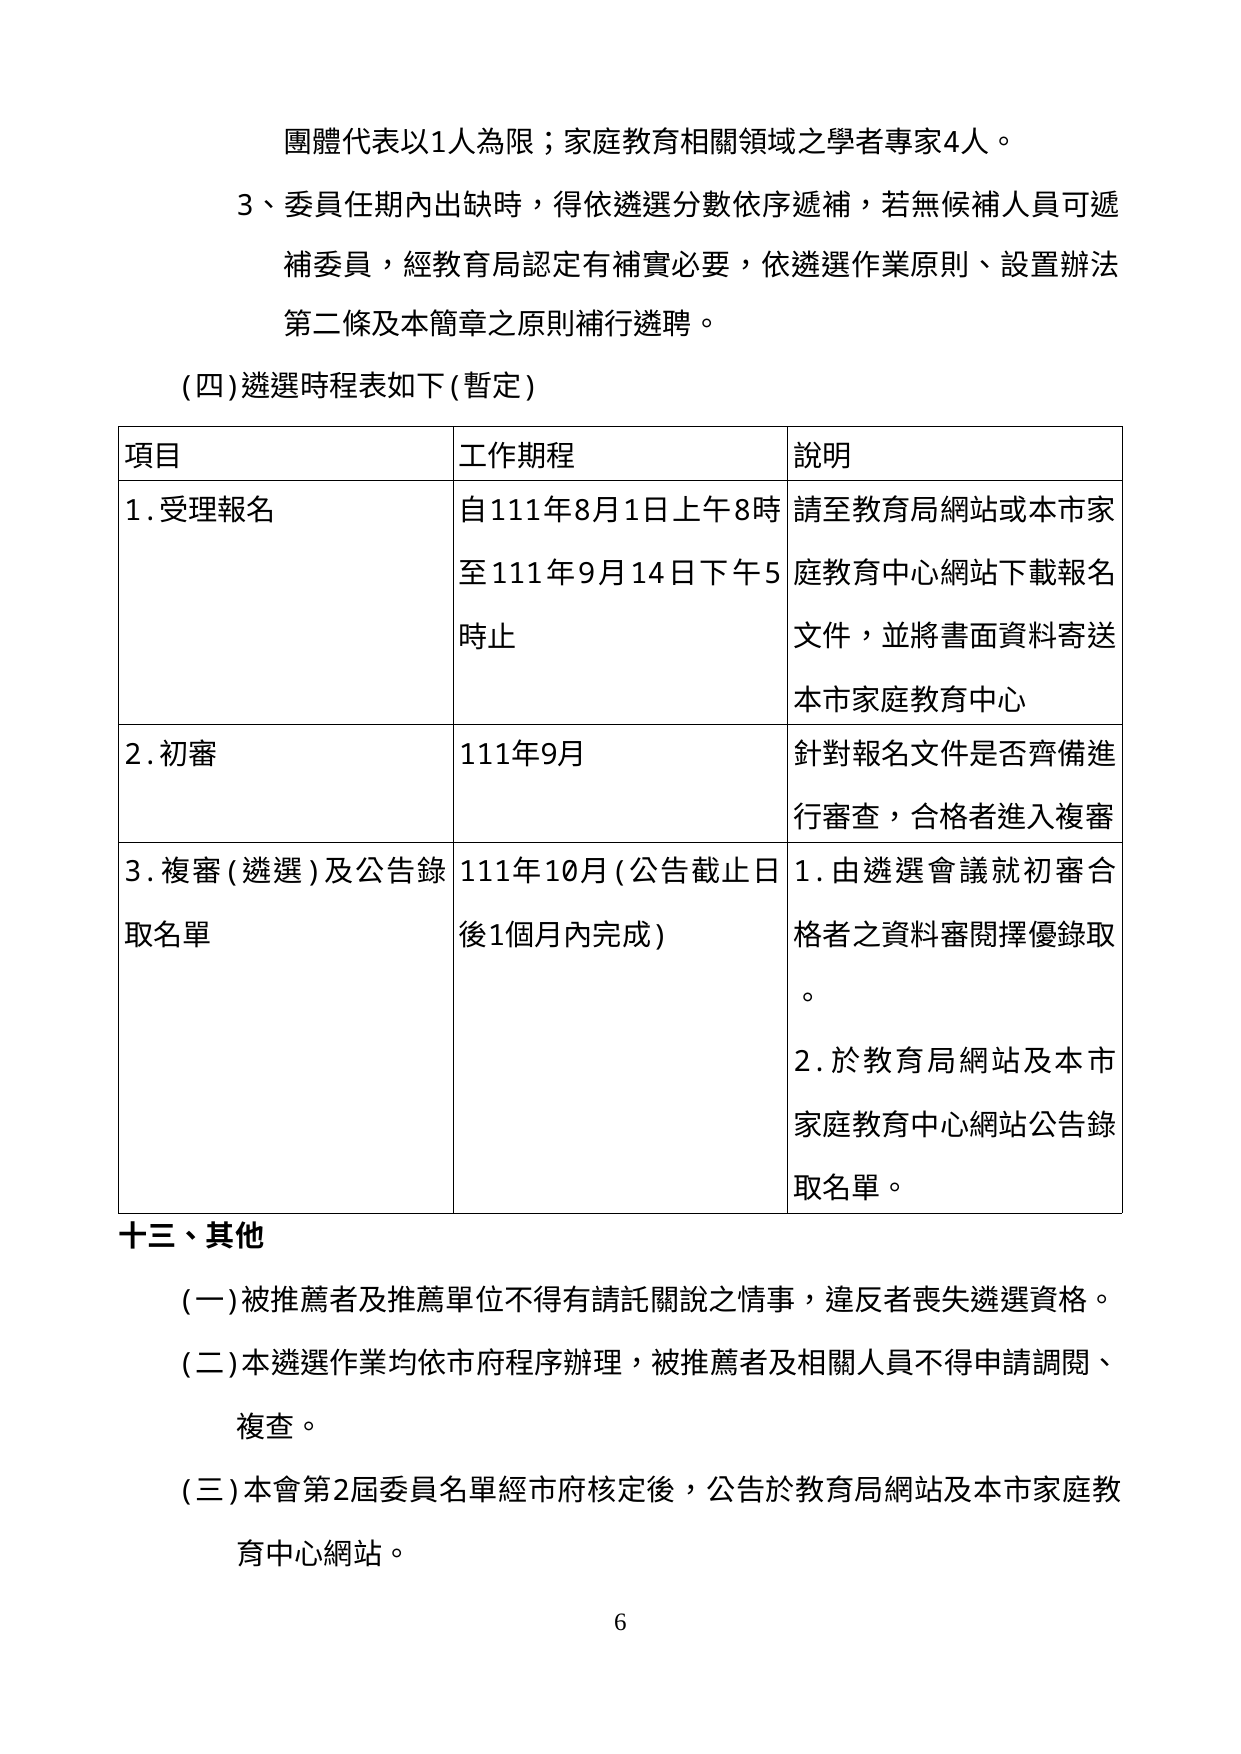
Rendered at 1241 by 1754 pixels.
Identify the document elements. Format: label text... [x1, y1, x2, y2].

table_cell 針對報名文件是否齊備進行審查，合格者進入複審 [788, 725, 1122, 842]
table_header 工作期程 [454, 427, 787, 480]
text 3、委員任期內出缺時，得依遴選分數依序遞補，若無候補人員可遞補委員，經教育局認定有補實必要，依遴選作業原則、設置辦法第二條及本簡章之原則補行遴聘。 [236, 182, 1122, 343]
text (二)本遴選作業均依市府程序辦理，被推薦者及相關人員不得申請調閱、複查。 [177, 1340, 1122, 1446]
table_cell 111年9月 [454, 725, 787, 842]
table_cell 111年10月(公告截止日後1個月內完成) [454, 843, 787, 1213]
text 團體代表以1人為限；家庭教育相關領域之學者專家4人。 [236, 118, 1122, 161]
text (一)被推薦者及推薦單位不得有請託關說之情事，違反者喪失遴選資格。 [177, 1276, 1122, 1319]
table_cell 1.受理報名 [119, 481, 453, 724]
text (四)遴選時程表如下(暫定) [177, 363, 1122, 405]
text (三)本會第2屆委員名單經市府核定後，公告於教育局網站及本市家庭教育中心網站。 [177, 1467, 1122, 1573]
table_cell 2.初審 [119, 725, 453, 842]
table_cell 3.複審(遴選)及公告錄取名單 [119, 843, 453, 1213]
table_header 項目 [119, 427, 453, 480]
text 十三、其他 [118, 1214, 1122, 1255]
table_cell 請至教育局網站或本市家庭教育中心網站下載報名文件，並將書面資料寄送本市家庭教育中心 [788, 481, 1122, 724]
table_header 說明 [788, 427, 1122, 480]
table_cell 自111年8月1日上午8時至111年9月14日下午5時止 [454, 481, 787, 724]
table_cell 1.由遴選會議就初審合格者之資料審閱擇優錄取。 2.於教育局網站及本市家庭教育中心網站公告錄取名單。 [788, 843, 1122, 1213]
